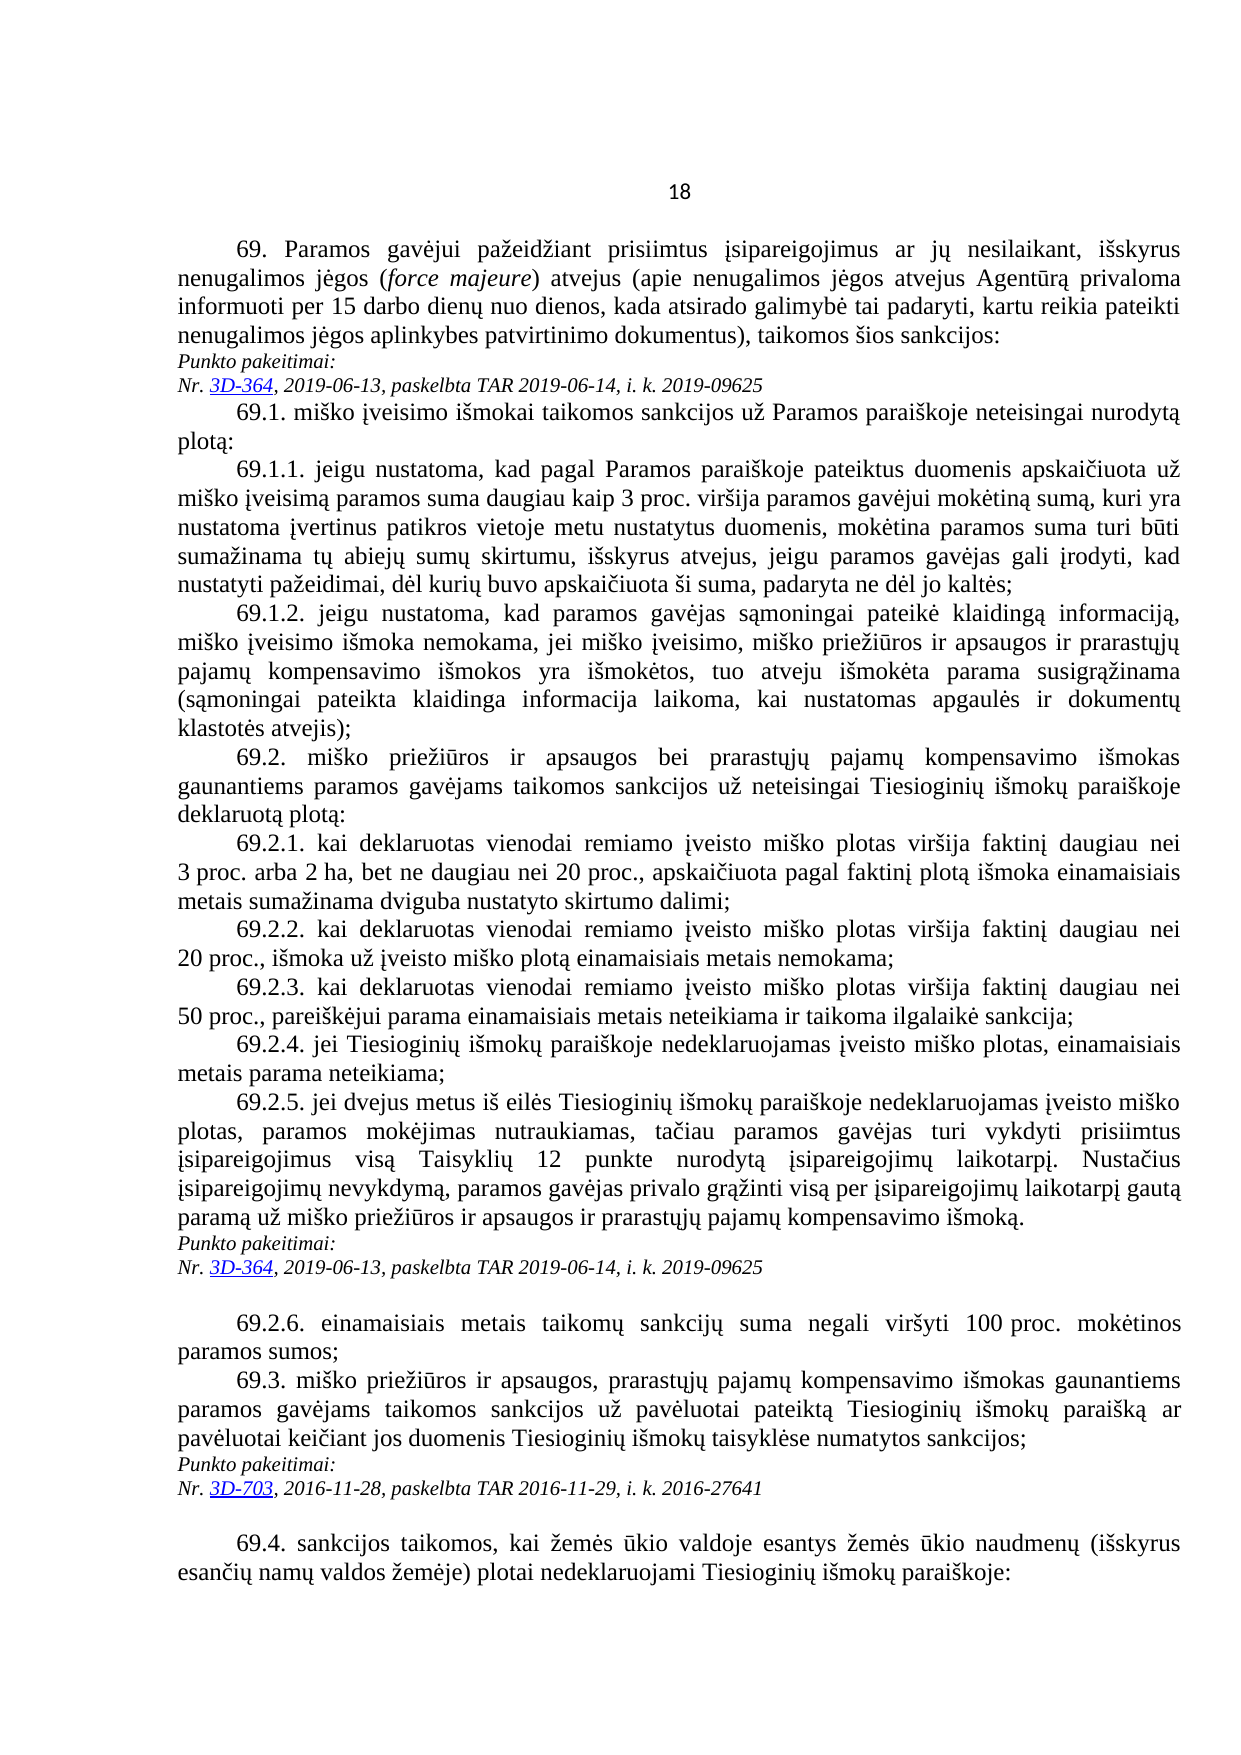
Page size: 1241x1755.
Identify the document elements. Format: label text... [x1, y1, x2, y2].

text 69.2.5. jei dvejus metus iš eilės Tiesioginių išmokų paraiškoje nedeklaruojamas įveisto miško plotas, paramos mokėjimas nutraukiamas, tačiau paramos gavėjas turi vykdyti prisiimtus įsipareigojimus visą Taisyklių 12 punkte nurodytą įsipareigojimų laikotarpį. Nustačius įsipareigojimų nevykdymą, paramos gavėjas privalo grąžinti visą per įsipareigojimų laikotarpį gautą paramą už miško priežiūros ir apsaugos ir prarastųjų pajamų kompensavimo išmoką. [177, 1087, 1181, 1231]
text 69.2. miško priežiūros ir apsaugos bei prarastųjų pajamų kompensavimo išmokas gaunantiems paramos gavėjams taikomos sankcijos už neteisingai Tiesioginių išmokų paraiškoje deklaruotą plotą: [177, 742, 1181, 828]
text 69.2.6. einamaisiais metais taikomų sankcijų suma negali viršyti 100 proc. mokėtinos paramos sumos; [177, 1308, 1181, 1365]
text Punkto pakeitimai: [177, 1451, 1181, 1476]
text 69.3. miško priežiūros ir apsaugos, prarastųjų pajamų kompensavimo išmokas gaunantiems paramos gavėjams taikomos sankcijos už pavėluotai pateiktą Tiesioginių išmokų paraišką ar pavėluotai keičiant jos duomenis Tiesioginių išmokų taisyklėse numatytos sankcijos; [177, 1365, 1181, 1451]
text Punkto pakeitimai: [177, 1231, 1181, 1255]
text 69.2.4. jei Tiesioginių išmokų paraiškoje nedeklaruojamas įveisto miško plotas, einamaisiais metais parama neteikiama; [177, 1029, 1181, 1087]
text 69.2.2. kai deklaruotas vienodai remiamo įveisto miško plotas viršija faktinį daugiau nei 20 proc., išmoka už įveisto miško plotą einamaisiais metais nemokama; [177, 914, 1181, 972]
text Nr. 3D-364, 2019-06-13, paskelbta TAR 2019-06-14, i. k. 2019-09625 [177, 373, 1181, 397]
text 69.1.2. jeigu nustatoma, kad paramos gavėjas sąmoningai pateikė klaidingą informaciją, miško įveisimo išmoka nemokama, jei miško įveisimo, miško priežiūros ir apsaugos ir prarastųjų pajamų kompensavimo išmokos yra išmokėtos, tuo atveju išmokėta parama susigrąžinama (sąmoningai pateikta klaidinga informacija laikoma, kai nustatomas apgaulės ir dokumentų klastotės atvejis); [177, 598, 1181, 742]
text 69.2.3. kai deklaruotas vienodai remiamo įveisto miško plotas viršija faktinį daugiau nei 50 proc., pareiškėjui parama einamaisiais metais neteikiama ir taikoma ilgalaikė sankcija; [177, 972, 1181, 1029]
text 69.2.1. kai deklaruotas vienodai remiamo įveisto miško plotas viršija faktinį daugiau nei 3 proc. arba 2 ha, bet ne daugiau nei 20 proc., apskaičiuota pagal faktinį plotą išmoka einamaisiais metais sumažinama dviguba nustatyto skirtumo dalimi; [177, 828, 1181, 914]
text 69.4. sankcijos taikomos, kai žemės ūkio valdoje esantys žemės ūkio naudmenų (išskyrus esančių namų valdos žemėje) plotai nedeklaruojami Tiesioginių išmokų paraiškoje: [177, 1528, 1181, 1586]
text 69.1.1. jeigu nustatoma, kad pagal Paramos paraiškoje pateiktus duomenis apskaičiuota už miško įveisimą paramos suma daugiau kaip 3 proc. viršija paramos gavėjui mokėtiną sumą, kuri yra nustatoma įvertinus patikros vietoje metu nustatytus duomenis, mokėtina paramos suma turi būti sumažinama tų abiejų sumų skirtumu, išskyrus atvejus, jeigu paramos gavėjas gali įrodyti, kad nustatyti pažeidimai, dėl kurių buvo apskaičiuota ši suma, padaryta ne dėl jo kaltės; [177, 454, 1181, 598]
text 69. Paramos gavėjui pažeidžiant prisiimtus įsipareigojimus ar jų nesilaikant, išskyrus nenugalimos jėgos (force majeure) atvejus (apie nenugalimos jėgos atvejus Agentūrą privaloma informuoti per 15 darbo dienų nuo dienos, kada atsirado galimybė tai padaryti, kartu reikia pateikti nenugalimos jėgos aplinkybes patvirtinimo dokumentus), taikomos šios sankcijos: [177, 234, 1181, 349]
text 69.1. miško įveisimo išmokai taikomos sankcijos už Paramos paraiškoje neteisingai nurodytą plotą: [177, 397, 1181, 454]
text Punkto pakeitimai: [177, 349, 1181, 373]
text Nr. 3D-703, 2016-11-28, paskelbta TAR 2016-11-29, i. k. 2016-27641 [177, 1476, 1181, 1499]
text Nr. 3D-364, 2019-06-13, paskelbta TAR 2019-06-14, i. k. 2019-09625 [177, 1255, 1181, 1279]
